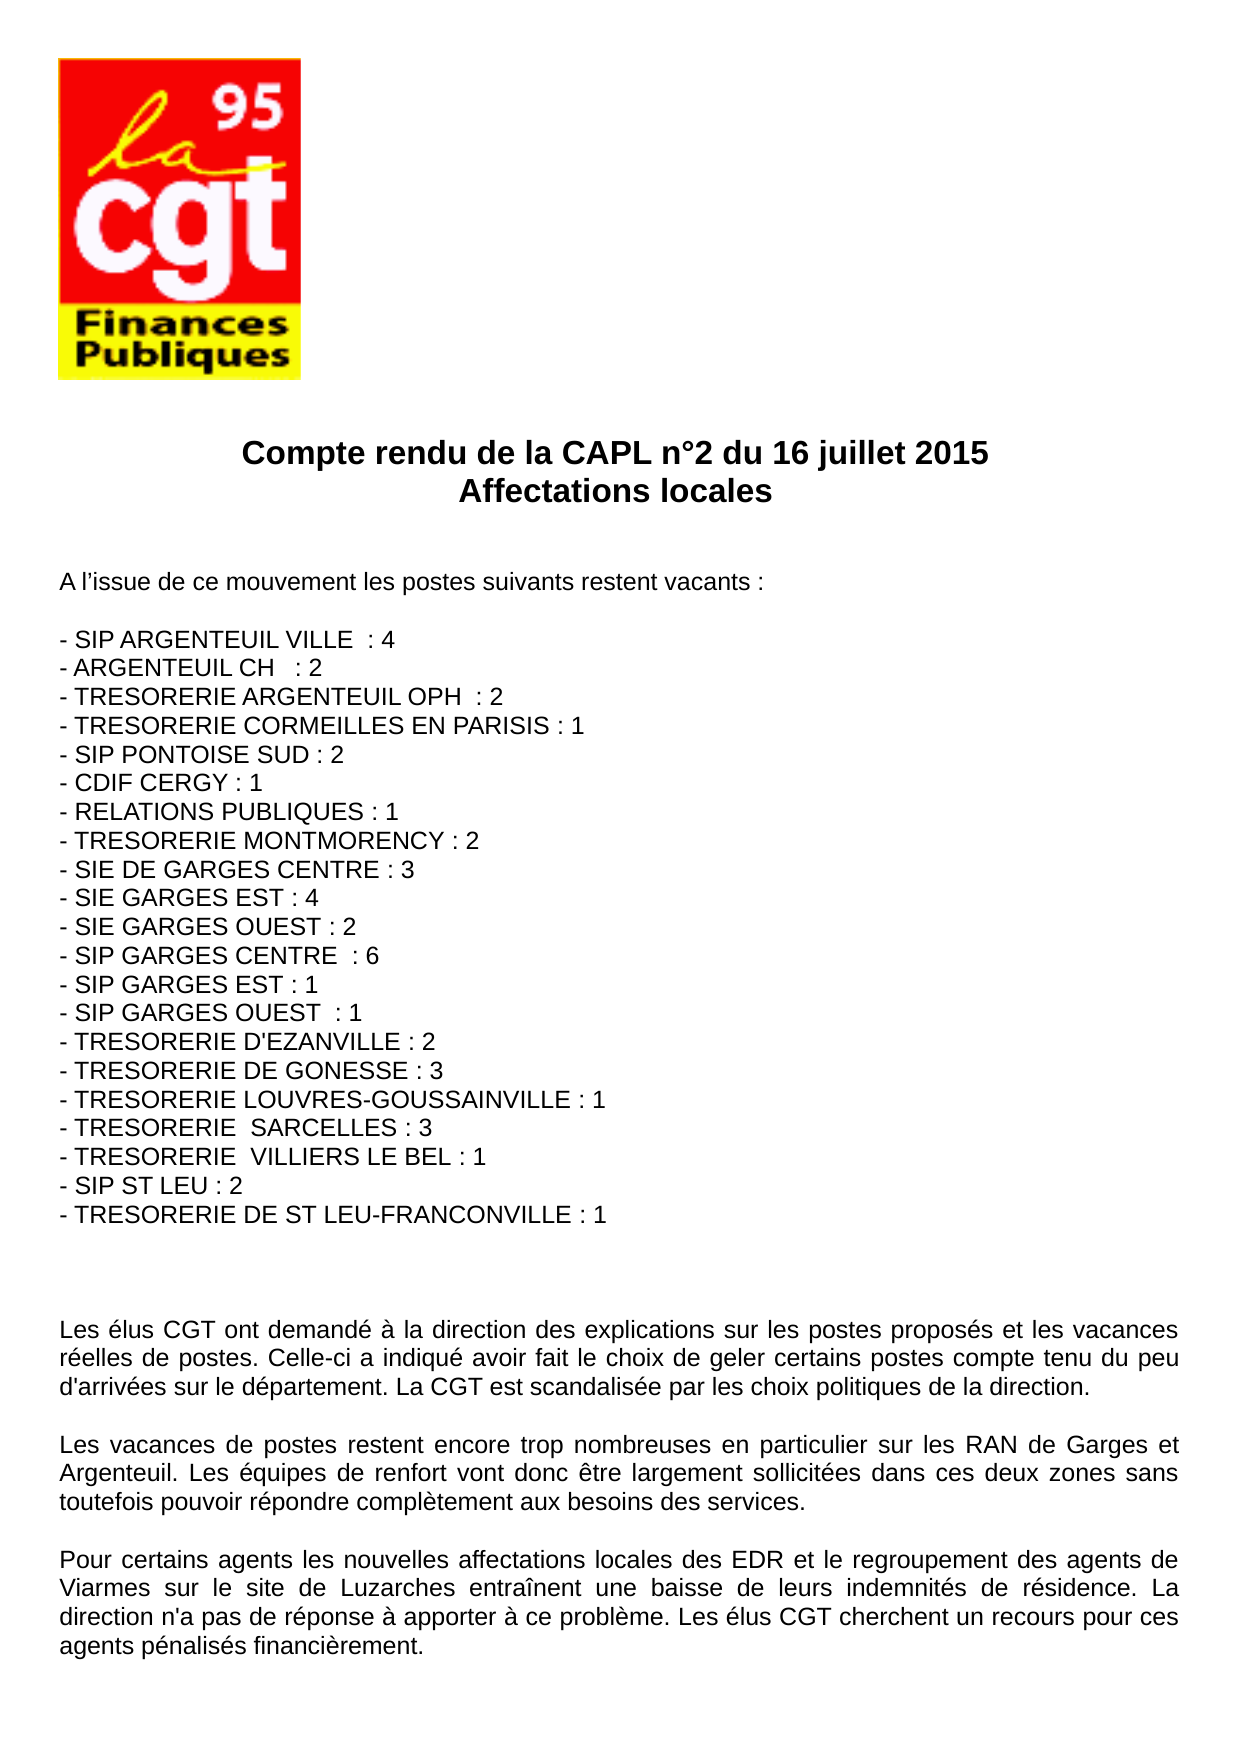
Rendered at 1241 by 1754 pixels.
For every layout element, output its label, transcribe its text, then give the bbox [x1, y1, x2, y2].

text - RELATIONS PUBLIQUES : 1 [59, 797, 1181, 826]
text - SIP GARGES CENTRE : 6 [59, 941, 1181, 970]
text Les vacances de postes restent encore trop nombreuses en particulier sur les RAN de Garges et Argenteuil. Les équipes de renfort vont donc être largement sollicitées dans ces deux zones sans toutefois pouvoir répondre complètement aux besoins des services. [59, 1430, 1181, 1516]
text - SIE GARGES OUEST : 2 [59, 912, 1181, 941]
picture [58, 58, 301, 380]
text - TRESORERIE VILLIERS LE BEL : 1 [59, 1142, 1181, 1171]
text - TRESORERIE SARCELLES : 3 [59, 1113, 1181, 1142]
text - ARGENTEUIL CH : 2 [59, 653, 1181, 682]
text Les élus CGT ont demandé à la direction des explications sur les postes proposés et les vacances réelles de postes. Celle-ci a indiqué avoir fait le choix de geler certains postes compte tenu du peu d'arrivées sur le département. La CGT est scandalisée par les choix politiques de la direction. [59, 1315, 1181, 1401]
text - SIP PONTOISE SUD : 2 [59, 740, 1181, 768]
text - SIE GARGES EST : 4 [59, 883, 1181, 912]
text Compte rendu de la CAPL n°2 du 16 juillet 2015 [59, 433, 1181, 471]
text - CDIF CERGY : 1 [59, 768, 1181, 797]
text - SIP ARGENTEUIL VILLE : 4 [59, 625, 1181, 653]
text - TRESORERIE DE ST LEU-FRANCONVILLE : 1 [59, 1200, 1181, 1228]
text - TRESORERIE MONTMORENCY : 2 [59, 826, 1181, 855]
text - TRESORERIE ARGENTEUIL OPH : 2 [59, 682, 1181, 711]
text - SIP ST LEU : 2 [59, 1171, 1181, 1200]
text - TRESORERIE D'EZANVILLE : 2 [59, 1027, 1181, 1056]
text - SIP GARGES OUEST : 1 [59, 998, 1181, 1027]
text - SIP GARGES EST : 1 [59, 970, 1181, 998]
text Affectations locales [59, 471, 1181, 510]
text Pour certains agents les nouvelles affectations locales des EDR et le regroupement des agents de Viarmes sur le site de Luzarches entraînent une baisse de leurs indemnités de résidence. La direction n'a pas de réponse à apporter à ce problème. Les élus CGT cherchent un recours pour ces agents pénalisés financièrement. [59, 1545, 1181, 1660]
text - TRESORERIE DE GONESSE : 3 [59, 1056, 1181, 1085]
text - TRESORERIE CORMEILLES EN PARISIS : 1 [59, 711, 1181, 740]
text - TRESORERIE LOUVRES-GOUSSAINVILLE : 1 [59, 1085, 1181, 1113]
text - SIE DE GARGES CENTRE : 3 [59, 855, 1181, 883]
text A l’issue de ce mouvement les postes suivants restent vacants : [59, 567, 1181, 596]
